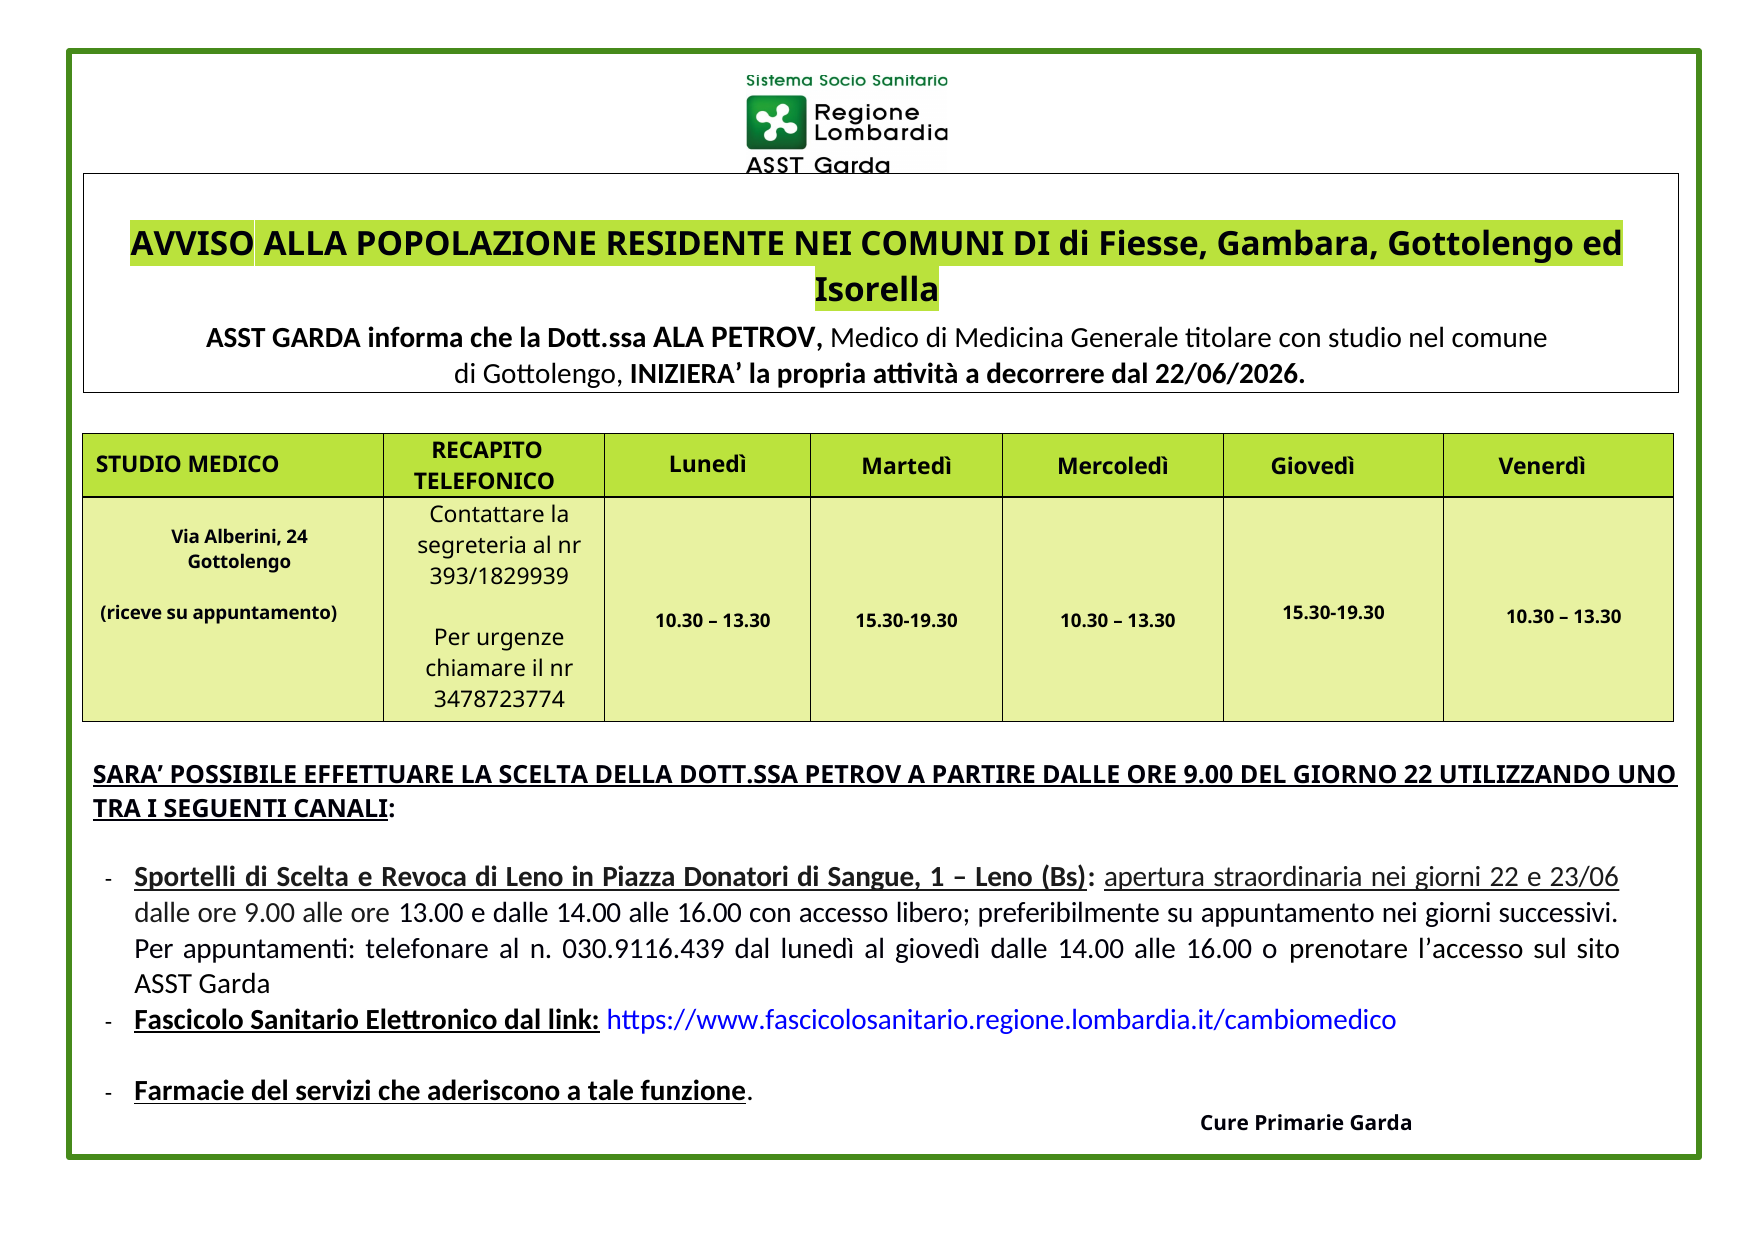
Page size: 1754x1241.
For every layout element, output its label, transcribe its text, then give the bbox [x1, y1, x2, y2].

list Sportelli di Scelta e Revoca di Leno in Piazza Donatori di Sangue, 1 – Leno (Bs): apertura straordinaria nei giorni 22 e 23/06 dalle ore 9.00 alle ore 13.00 e dalle 14.00 alle 16.00 con accesso libero; preferibilmente su appuntamento nei giorni successivi. Per appuntamenti: telefonare al n. 030.9116.439 dal lunedì al giovedì dalle 14.00 alle 16.00 o prenotare l’accesso sul sito ASST Garda [104, 858, 1620, 1001]
table_header Martedì [811, 434, 1002, 496]
table_cell Contattare la segreteria al nr 393/1829939 Per urgenze chiamare il nr 3478723774 [384, 498, 604, 721]
table_cell 10.30 – 13.30 [1444, 498, 1673, 721]
table_cell 10.30 – 13.30 [605, 498, 810, 721]
list Farmacie del servizi che aderiscono a tale funzione. Cure Primarie Garda [104, 1072, 1679, 1136]
table_header Mercoledì [1003, 434, 1223, 496]
text SARA’ POSSIBILE EFFETTUARE LA SCELTA DELLA DOTT.SSA PETROV A PARTIRE DALLE ORE 9.00 DEL GIORNO 22 UTILIZZANDO UNO TRA I SEGUENTI CANALI: [93, 756, 1679, 824]
table_header Venerdì [1444, 434, 1673, 496]
table_cell 10.30 – 13.30 [1003, 498, 1223, 721]
subtitle ASST GARDA informa che la Dott.ssa ALA PETROV, Medico di Medicina Generale titolare con studio nel comune di Gottolengo, INIZIERA’ la propria attività a decorrere dal 22/06/2026. [84, 317, 1678, 390]
table_header RECAPITO TELEFONICO [384, 434, 604, 496]
table_cell 15.30-19.30 [1224, 498, 1443, 721]
title AVVISO ALLA POPOLAZIONE RESIDENTE NEI COMUNI DI di Fiesse, Gambara, Gottolengo ed Isorella [84, 220, 1678, 311]
picture [746, 75, 948, 173]
list Fascicolo Sanitario Elettronico dal link: https://www.fascicolosanitario.regione.lombardia.it/cambiomedico [104, 1001, 1679, 1037]
table_header Giovedì [1224, 434, 1443, 496]
table_header STUDIO MEDICO [83, 434, 383, 496]
table_cell Via Alberini, 24 Gottolengo (riceve su appuntamento) [83, 498, 383, 721]
table_header Lunedì [605, 434, 810, 496]
table_cell 15.30-19.30 [811, 498, 1002, 721]
